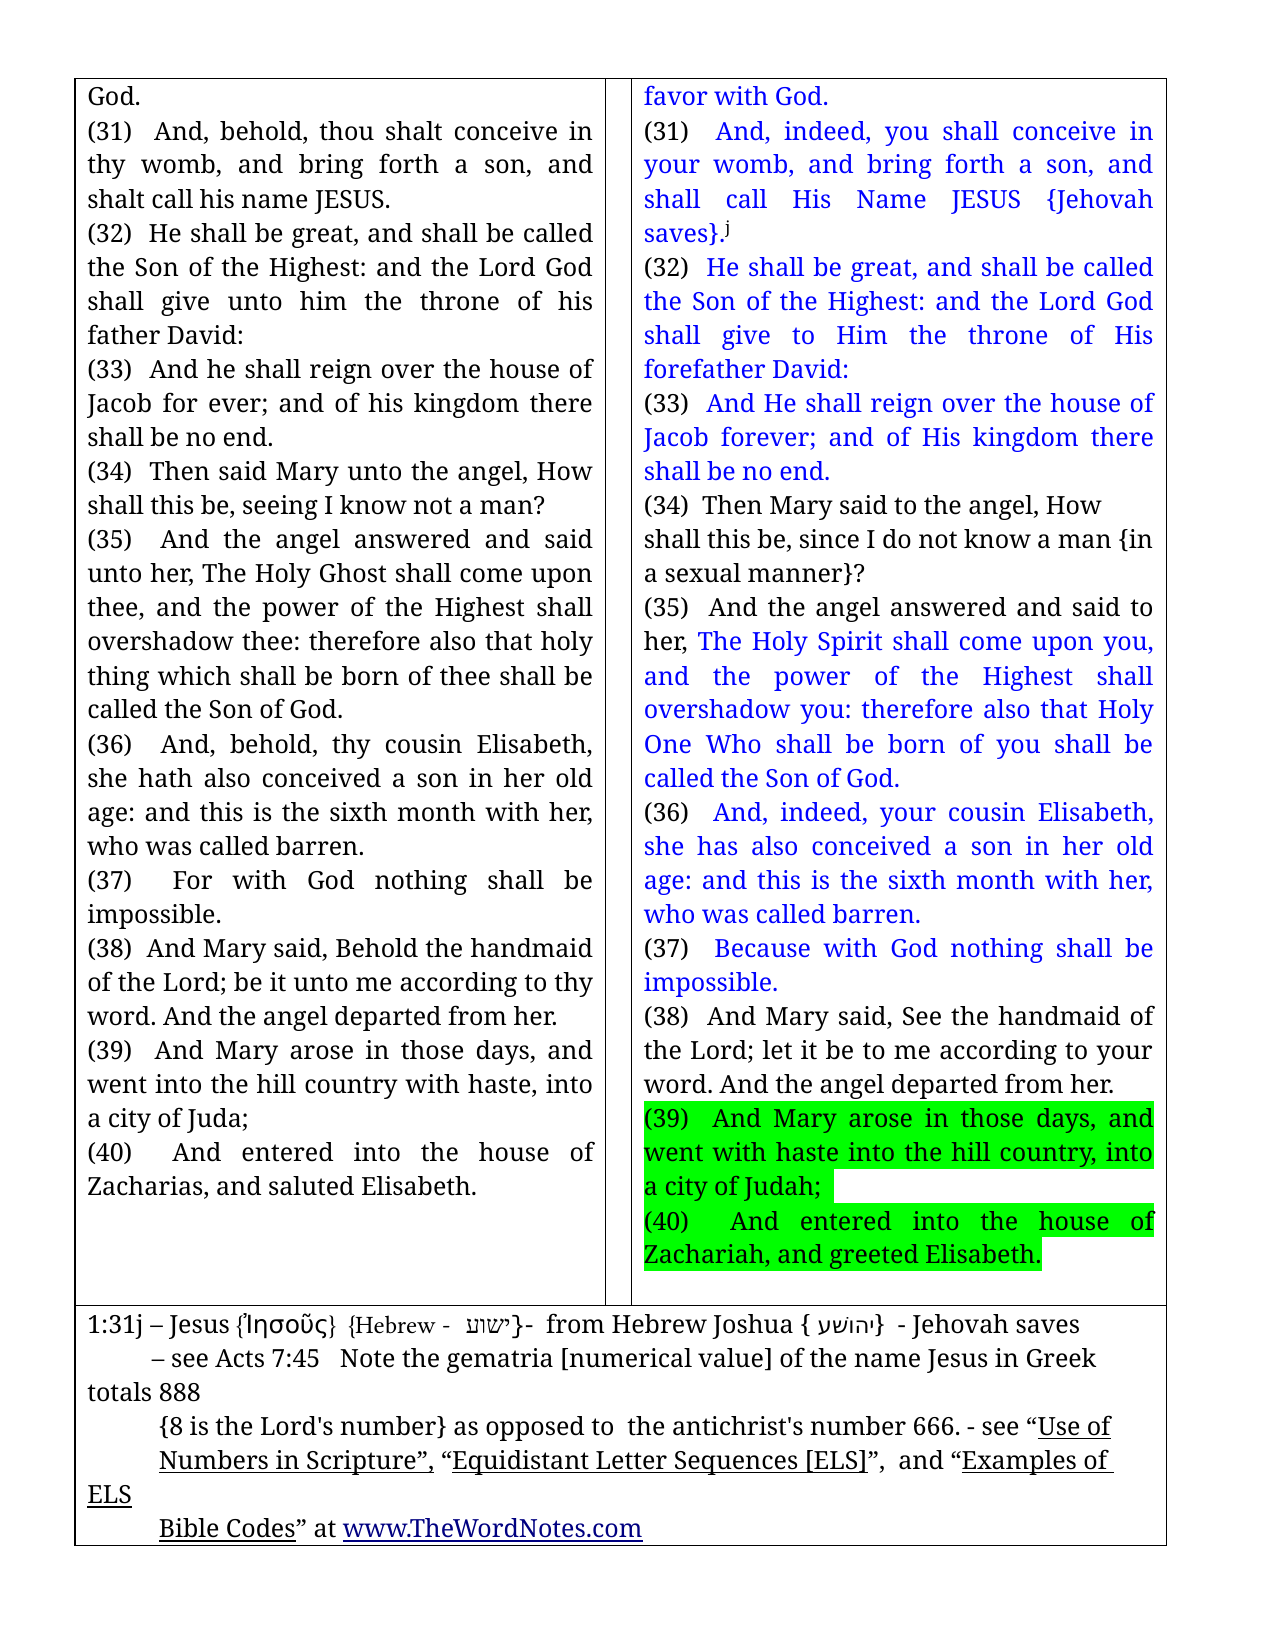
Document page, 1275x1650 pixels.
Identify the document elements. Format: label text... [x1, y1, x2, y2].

table_cell 1:31j – Jesus {Ἰησοῦς} {Hebrew - ישוע}- from Hebrew Joshua { יהושׁע} - Jehovah saves – see Acts 7:45 Note the gematria [numerical value] of the name Jesus in Greek totals 888 {8 is the Lord's number} as opposed to the antichrist's number 666. - see “Use of Numbers in Scripture”, “Equidistant Letter Sequences [ELS]”, and “Examples of ELS Bible Codes” at www.TheWordNotes.com [76, 1306, 1166, 1545]
table_cell [606, 79, 631, 1305]
table_cell favor with God. (31) And, indeed, you shall conceive in your womb, and bring forth a son, and shall call His Name JESUS {Jehovah saves}.j (32) He shall be great, and shall be called the Son of the Highest: and the Lord God shall give to Him the throne of His forefather David: (33) And He shall reign over the house of Jacob forever; and of His kingdom there shall be no end. (34) Then Mary said to the angel, How shall this be, since I do not know a man {in a sexual manner}? (35) And the angel answered and said to her, The Holy Spirit shall come upon you, and the power of the Highest shall overshadow you: therefore also that Holy One Who shall be born of you shall be called the Son of God. (36) And, indeed, your cousin Elisabeth, she has also conceived a son in her old age: and this is the sixth month with her, who was called barren. (37) Because with God nothing shall be impossible. (38) And Mary said, See the handmaid of the Lord; let it be to me according to your word. And the angel departed from her. (39) And Mary arose in those days, and went with haste into the hill country, into a city of Judah; (40) And entered into the house of Zachariah, and greeted Elisabeth. [632, 79, 1166, 1305]
table_cell God. (31) And, behold, thou shalt conceive in thy womb, and bring forth a son, and shalt call his name JESUS. (32) He shall be great, and shall be called the Son of the Highest: and the Lord God shall give unto him the throne of his father David: (33) And he shall reign over the house of Jacob for ever; and of his kingdom there shall be no end. (34) Then said Mary unto the angel, How shall this be, seeing I know not a man? (35) And the angel answered and said unto her, The Holy Ghost shall come upon thee, and the power of the Highest shall overshadow thee: therefore also that holy thing which shall be born of thee shall be called the Son of God. (36) And, behold, thy cousin Elisabeth, she hath also conceived a son in her old age: and this is the sixth month with her, who was called barren. (37) For with God nothing shall be impossible. (38) And Mary said, Behold the handmaid of the Lord; be it unto me according to thy word. And the angel departed from her. (39) And Mary arose in those days, and went into the hill country with haste, into a city of Juda; (40) And entered into the house of Zacharias, and saluted Elisabeth. [76, 79, 605, 1305]
